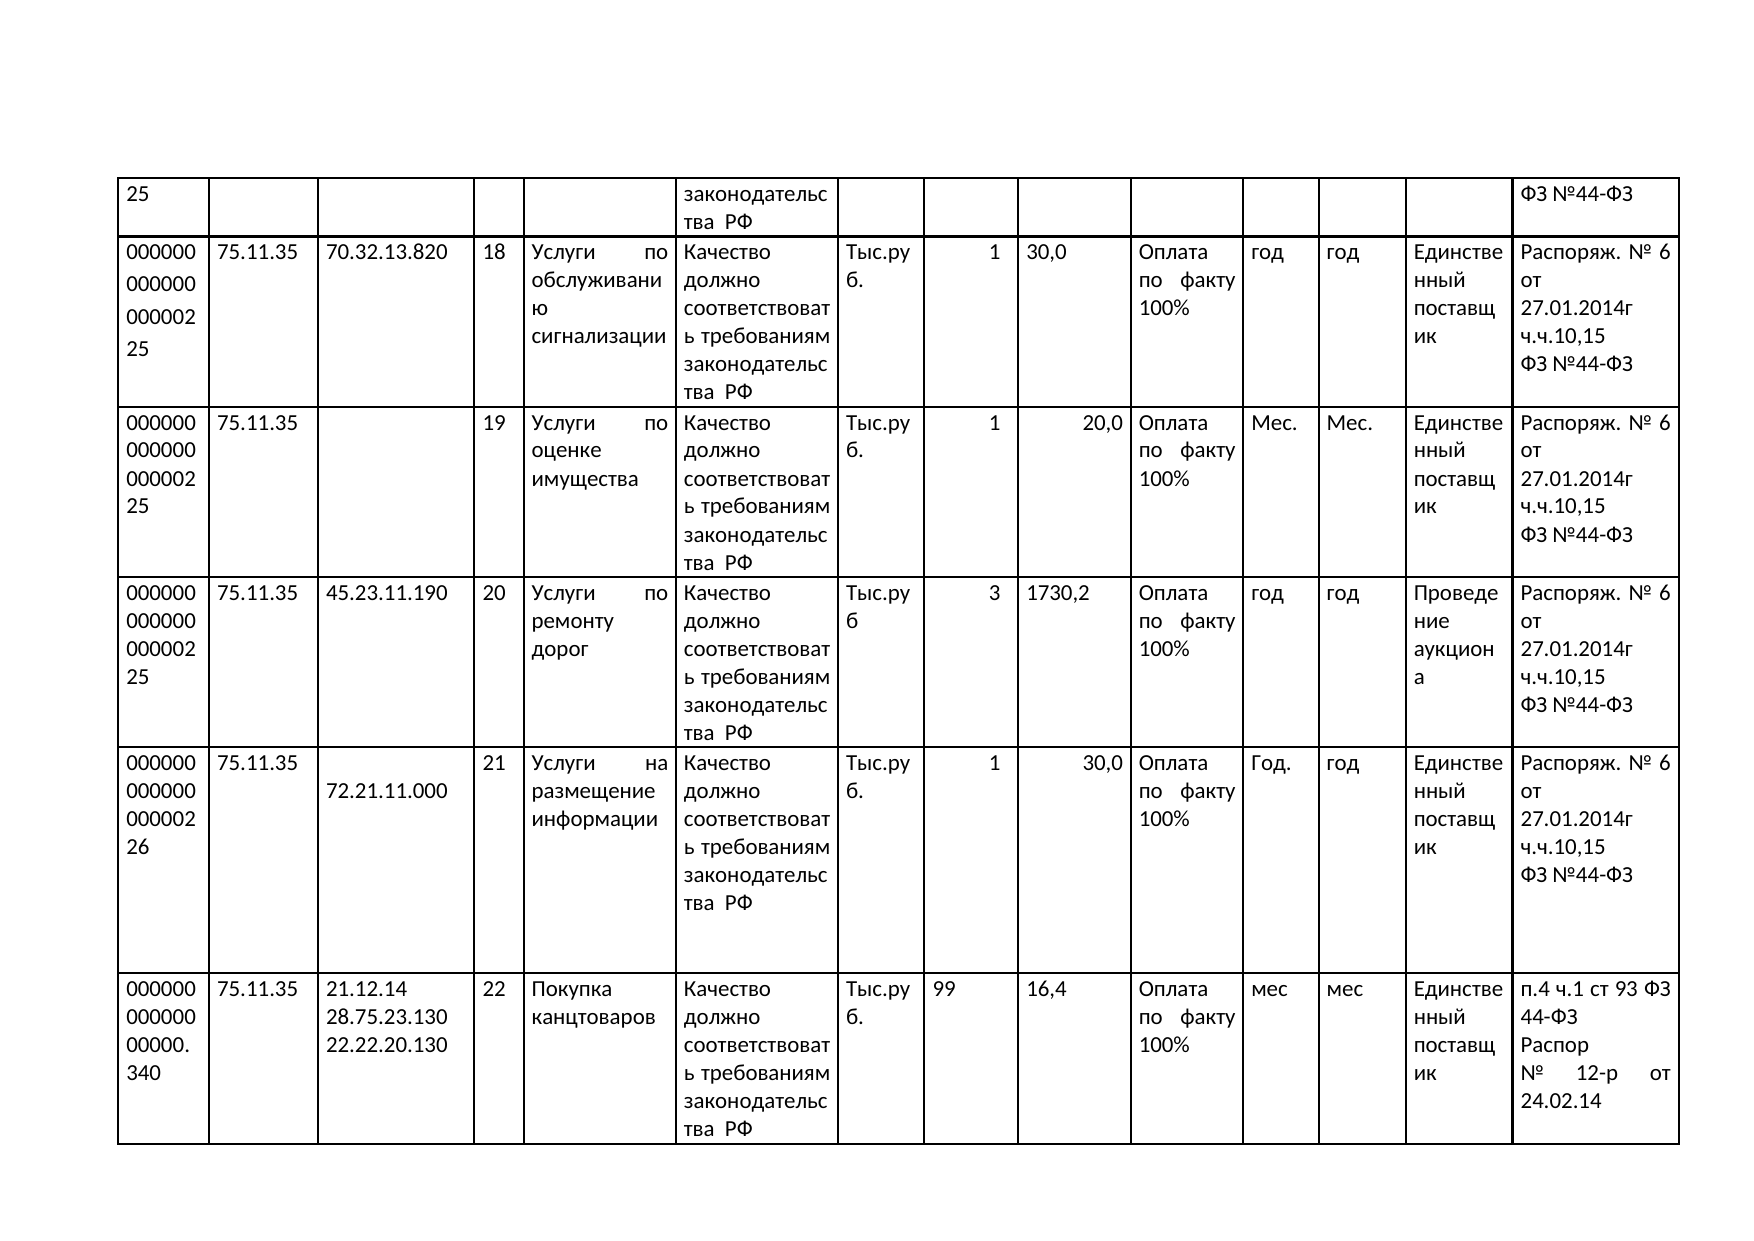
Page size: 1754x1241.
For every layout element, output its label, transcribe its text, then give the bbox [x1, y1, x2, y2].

table_cell год [1320, 578, 1405, 746]
table_cell Распоряж. № 6 от 27.01.2014г ч.ч.10,15 ФЗ №44-ФЗ [1514, 748, 1678, 972]
table_cell Тыс.руб. [839, 748, 923, 972]
table_cell 00000000000000000226 [119, 748, 208, 972]
table_cell 1 [925, 408, 1017, 576]
table_cell [1244, 179, 1318, 235]
table_cell Тыс.руб. [839, 974, 923, 1142]
table_cell 22 [475, 974, 523, 1142]
table_cell 30,0 [1019, 238, 1130, 406]
table_cell Единственный поставщик [1407, 408, 1511, 576]
table_cell Качество должно соответствовать требованиям законодательства РФ [677, 748, 837, 972]
table_cell Услуги по оценке имущества [525, 408, 675, 576]
table_cell 1730,2 [1019, 578, 1130, 746]
table_cell Оплата по факту 100% [1132, 578, 1242, 746]
table_cell 20 [475, 578, 523, 746]
table_cell Оплата по факту 100% [1132, 974, 1242, 1142]
table_cell Единственный поставщик [1407, 238, 1511, 406]
table_cell Оплата по факту 100% [1132, 748, 1242, 972]
table_cell Распоряж. № 6 от 27.01.2014г ч.ч.10,15 ФЗ №44-ФЗ [1514, 408, 1678, 576]
table_cell Единственный поставщик [1407, 748, 1511, 972]
table_cell [1320, 179, 1405, 235]
table_cell Проведение аукциона [1407, 578, 1511, 746]
table_cell Оплата по факту 100% [1132, 238, 1242, 406]
table_cell [1019, 179, 1130, 235]
table_cell 3 [925, 578, 1017, 746]
table_cell [319, 179, 473, 235]
table_cell 00000000000000000225 [119, 408, 208, 576]
table_cell 20,0 [1019, 408, 1130, 576]
table_cell [319, 408, 473, 576]
table_cell Услуги по ремонту дорог [525, 578, 675, 746]
table_cell [1132, 179, 1242, 235]
table_cell [475, 179, 523, 235]
table_cell год [1320, 238, 1405, 406]
table_cell год [1244, 578, 1318, 746]
table_cell Тыс.руб. [839, 408, 923, 576]
table_cell 21.12.14 28.75.23.130 22.22.20.130 [319, 974, 473, 1142]
table_cell мес [1244, 974, 1318, 1142]
table_cell Качество должно соответствовать требованиям законодательства РФ [677, 238, 837, 406]
table_cell 72.21.11.000 [319, 748, 473, 972]
table_cell Услуги по обслуживанию сигнализации [525, 238, 675, 406]
table_cell год [1244, 238, 1318, 406]
table_cell Оплата по факту 100% [1132, 408, 1242, 576]
table_cell Тыс.руб [839, 578, 923, 746]
table_cell мес [1320, 974, 1405, 1142]
table_cell 00000000000000000.340 [119, 974, 208, 1142]
table_cell [525, 179, 675, 235]
table_cell 75.11.35 [210, 578, 317, 746]
table_cell [1407, 179, 1511, 235]
table_cell Тыс.руб. [839, 238, 923, 406]
table_cell 75.11.35 [210, 748, 317, 972]
table_cell Качество должно соответствовать требованиям законодательства РФ [677, 974, 837, 1142]
table_cell 18 [475, 238, 523, 406]
table_cell ФЗ №44-ФЗ [1514, 179, 1678, 235]
table_cell Единственный поставщик [1407, 974, 1511, 1142]
table_cell 25 [119, 179, 208, 235]
table_cell 45.23.11.190 [319, 578, 473, 746]
table_cell Качество должно соответствовать требованиям законодательства РФ [677, 408, 837, 576]
table_cell год [1320, 748, 1405, 972]
table_cell Год. [1244, 748, 1318, 972]
table_cell 00000000000000000225 [119, 238, 208, 406]
table_cell 00000000000000000225 [119, 578, 208, 746]
table_cell 1 [925, 748, 1017, 972]
table_cell Мес. [1244, 408, 1318, 576]
table_cell 75.11.35 [210, 238, 317, 406]
table_cell 21 [475, 748, 523, 972]
table_cell Распоряж. № 6 от 27.01.2014г ч.ч.10,15 ФЗ №44-ФЗ [1514, 238, 1678, 406]
table_cell Качество должно соответствовать требованиям законодательства РФ [677, 578, 837, 746]
table_cell Покупка канцтоваров [525, 974, 675, 1142]
table_cell 75.11.35 [210, 974, 317, 1142]
table_cell 75.11.35 [210, 408, 317, 576]
table_cell 1 [925, 238, 1017, 406]
table_cell п.4 ч.1 ст 93 ФЗ 44-ФЗ Распор № 12-р от 24.02.14 [1514, 974, 1678, 1142]
table_cell 19 [475, 408, 523, 576]
table_cell законодательства РФ [677, 179, 837, 235]
table_cell Распоряж. № 6 от 27.01.2014г ч.ч.10,15 ФЗ №44-ФЗ [1514, 578, 1678, 746]
table_cell [210, 179, 317, 235]
table_cell 70.32.13.820 [319, 238, 473, 406]
table_cell 16,4 [1019, 974, 1130, 1142]
table_cell Мес. [1320, 408, 1405, 576]
table_cell 99 [925, 974, 1017, 1142]
table_cell [839, 179, 923, 235]
table_cell [925, 179, 1017, 235]
table_cell 30,0 [1019, 748, 1130, 972]
table_cell Услуги на размещение информации [525, 748, 675, 972]
